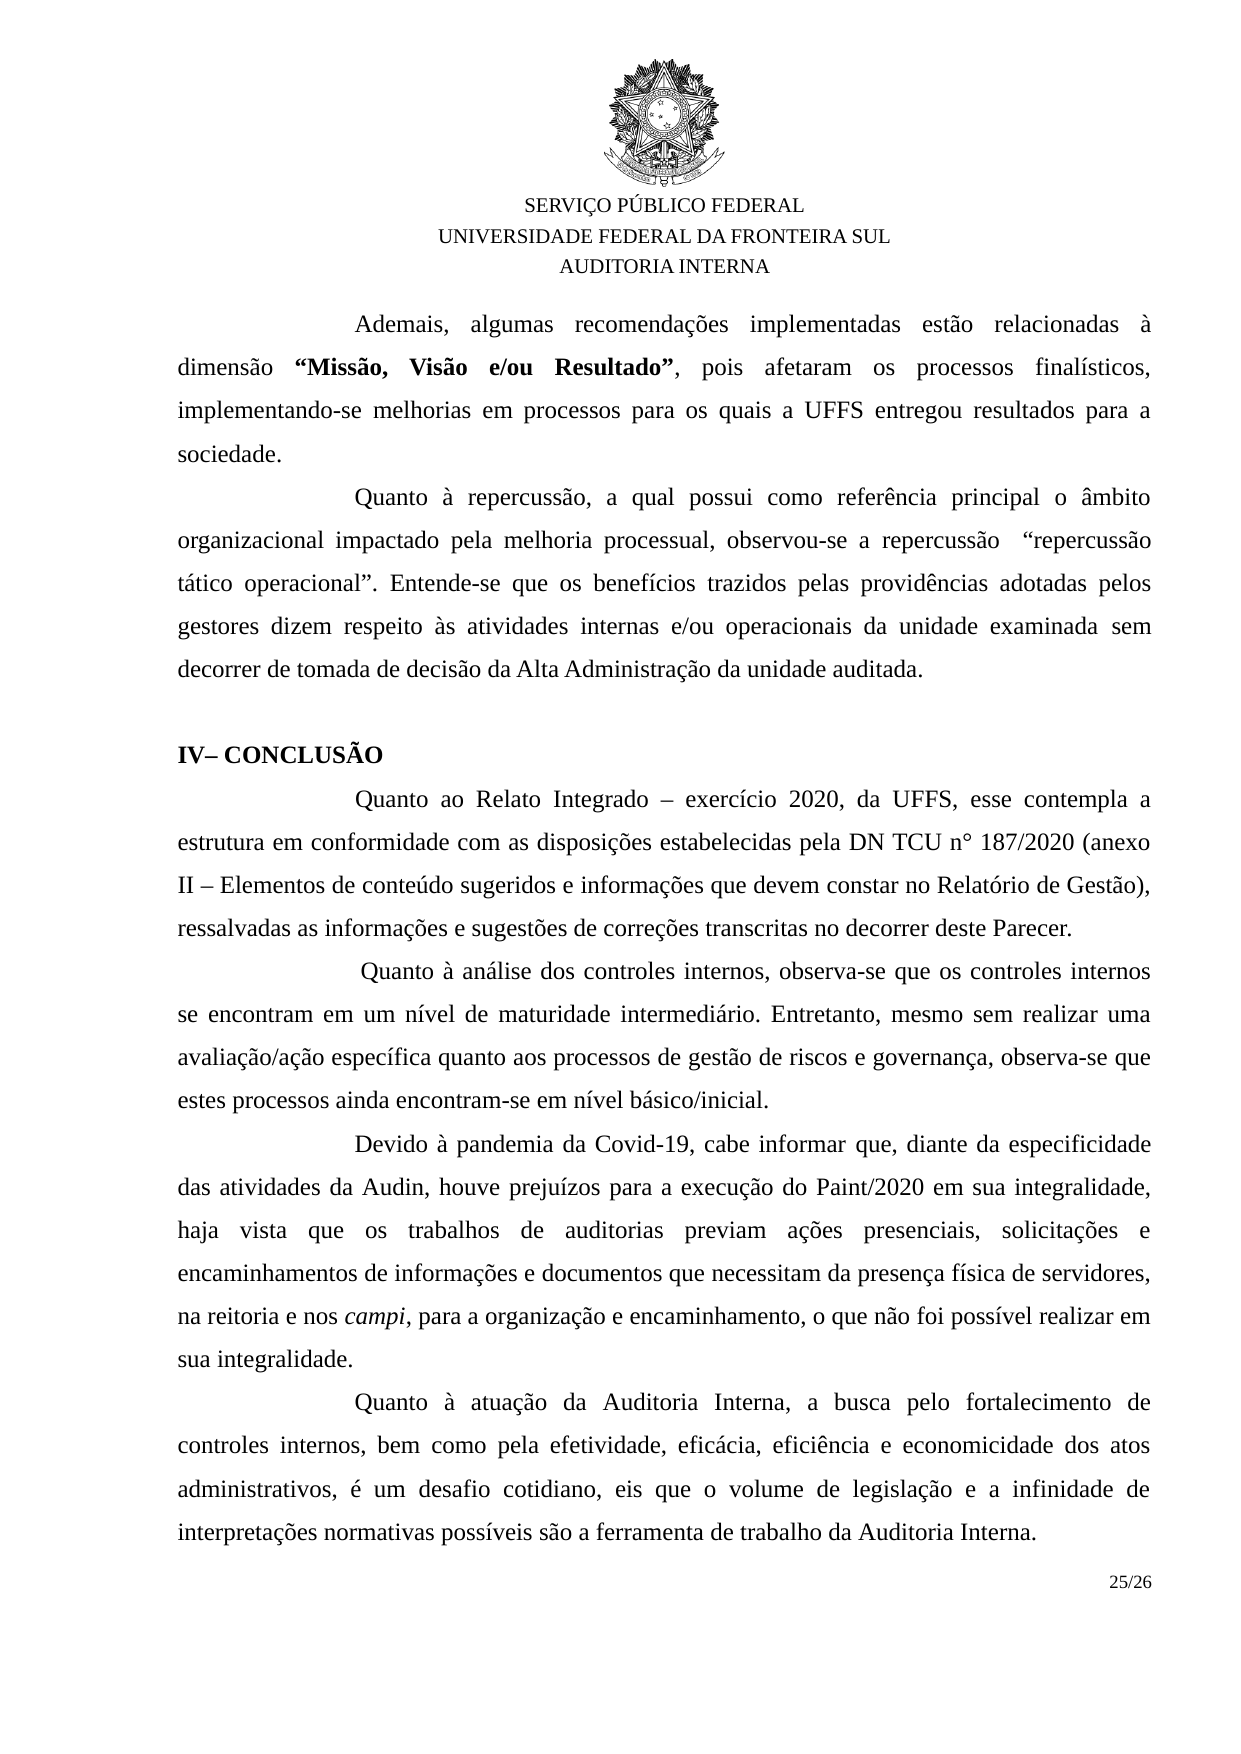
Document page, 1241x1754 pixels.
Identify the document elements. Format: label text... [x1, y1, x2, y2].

text Quanto à atuação da Auditoria Interna, a busca pelo fortalecimento de controles internos, bem como pela efetividade, eficácia, eficiência e economicidade dos atos administrativos, é um desafio cotidiano, eis que o volume de legislação e a infinidade de interpretações normativas possíveis são a ferramenta de trabalho da Auditoria Interna. [177, 1387, 1152, 1546]
subtitle IV– CONCLUSÃO [177, 741, 1152, 769]
text Quanto à análise dos controles internos, observa-se que os controles internos se encontram em um nível de maturidade intermediário. Entretanto, mesmo sem realizar uma avaliação/ação específica quanto aos processos de gestão de riscos e governança, observa-se que estes processos ainda encontram-se em nível básico/inicial. [177, 956, 1152, 1114]
text Quanto à repercussão, a qual possui como referência principal o âmbito organizacional impactado pela melhoria processual, observou-se a repercussão “repercussão tático operacional”. Entende-se que os benefícios trazidos pelas providências adotadas pelos gestores dizem respeito às atividades internas e/ou operacionais da unidade examinada sem decorrer de tomada de decisão da Alta Administração da unidade auditada. [177, 482, 1152, 683]
text Quanto ao Relato Integrado – exercício 2020, da UFFS, esse contempla a estrutura em conformidade com as disposições estabelecidas pela DN TCU n° 187/2020 (anexo II – Elementos de conteúdo sugeridos e informações que devem constar no Relatório de Gestão), ressalvadas as informações e sugestões de correções transcritas no decorrer deste Parecer. [177, 784, 1152, 942]
text Devido à pandemia da Covid-19, cabe informar que, diante da especificidade das atividades da Audin, houve prejuízos para a execução do Paint/2020 em sua integralidade, haja vista que os trabalhos de auditorias previam ações presenciais, solicitações e encaminhamentos de informações e documentos que necessitam da presença física de servidores, na reitoria e nos campi, para a organização e encaminhamento, o que não foi possível realizar em sua integralidade. [177, 1129, 1152, 1373]
text Ademais, algumas recomendações implementadas estão relacionadas à dimensão “Missão, Visão e/ou Resultado”, pois afetaram os processos finalísticos, implementando-se melhorias em processos para os quais a UFFS entregou resultados para a sociedade. [177, 309, 1152, 467]
